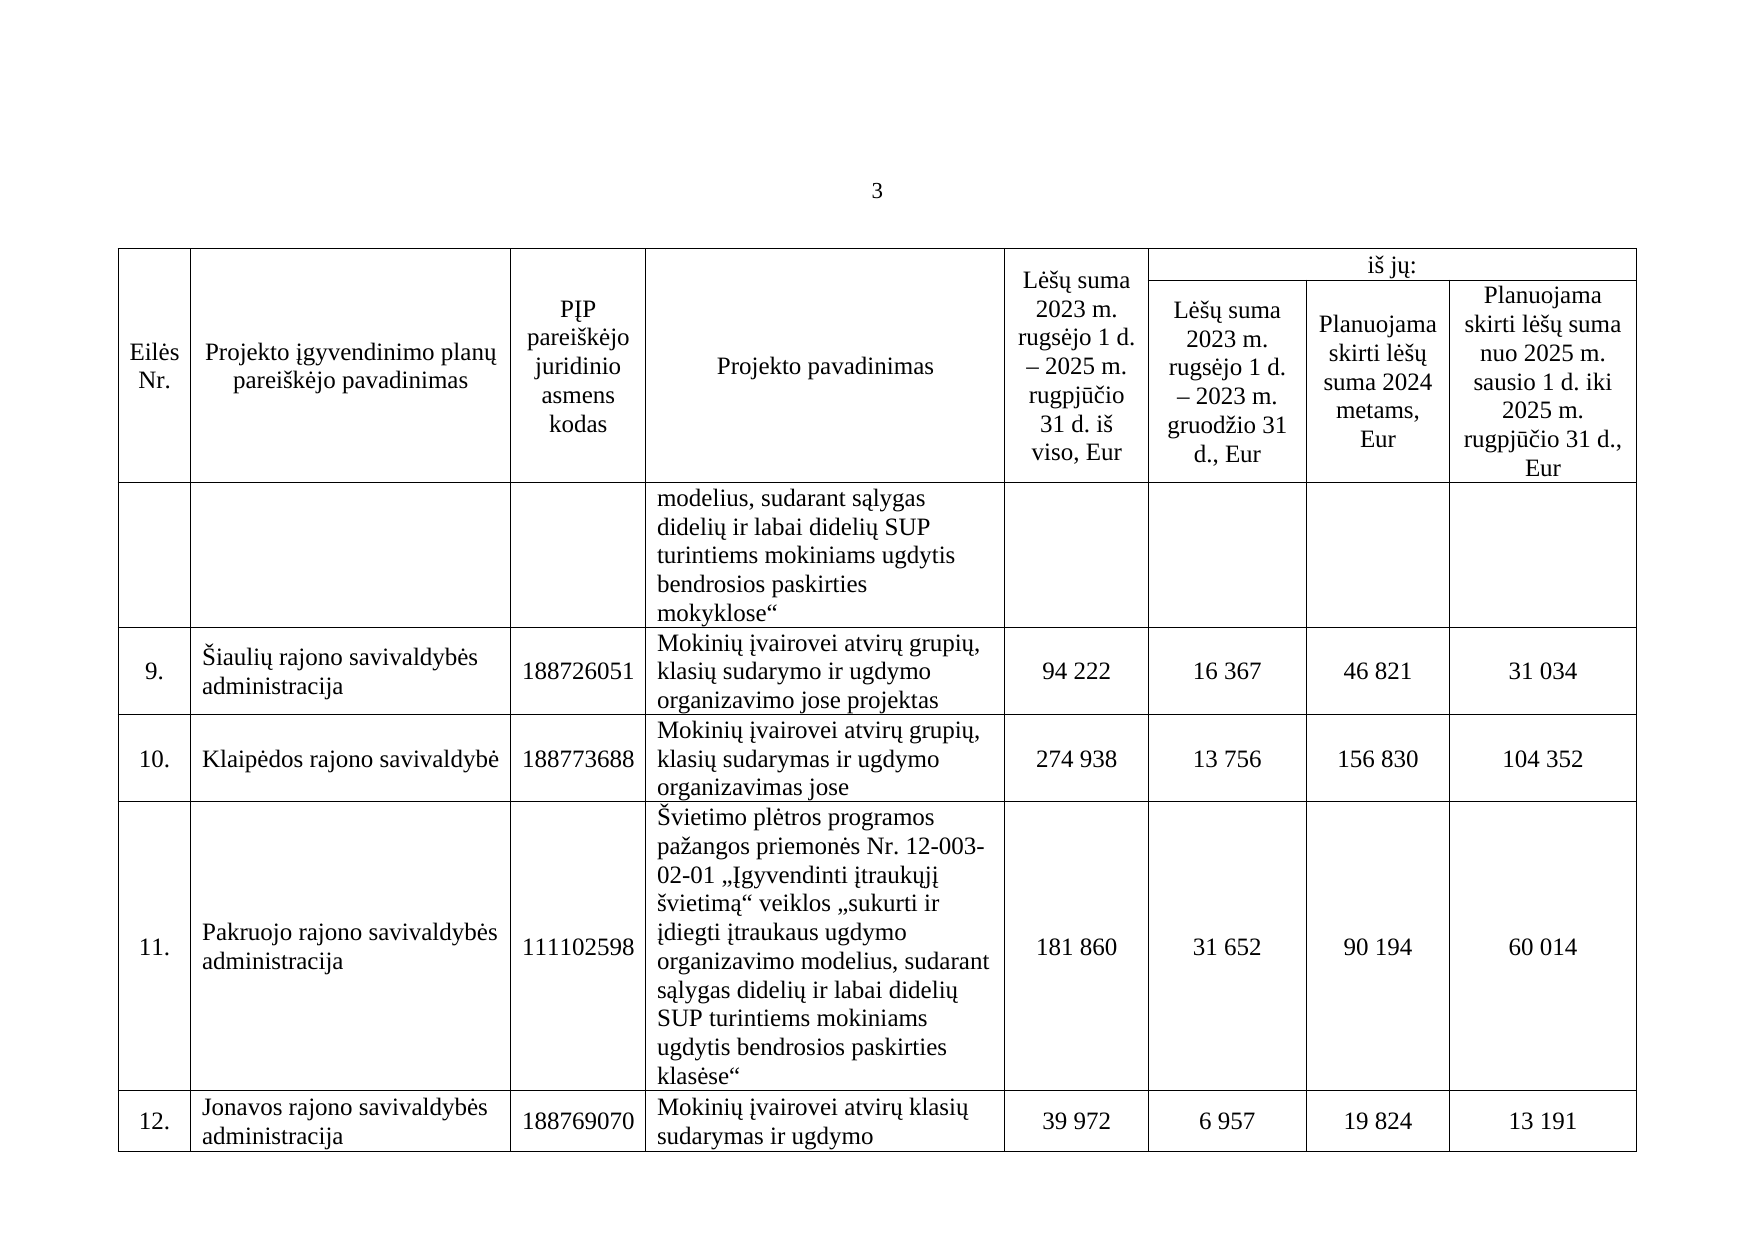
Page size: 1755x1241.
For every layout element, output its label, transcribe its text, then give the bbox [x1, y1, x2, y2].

table_cell 188773688 [511, 715, 645, 801]
table_cell 188726051 [511, 628, 645, 714]
table_cell [119, 483, 190, 627]
table_cell 274 938 [1005, 715, 1148, 801]
table_cell [1450, 483, 1636, 627]
table_header Projekto įgyvendinimo planų pareiškėjo pavadinimas [191, 249, 510, 482]
table_cell 13 756 [1149, 715, 1306, 801]
table_cell Planuojama skirti lėšų suma nuo 2025 m. sausio 1 d. iki 2025 m. rugpjūčio 31 d., Eur [1450, 281, 1636, 482]
table_header Lėšų suma 2023 m. rugsėjo 1 d. – 2025 m. rugpjūčio 31 d. iš viso, Eur [1005, 249, 1148, 482]
table_cell 10. [119, 715, 190, 801]
table_header Projekto pavadinimas [646, 249, 1004, 482]
table_cell modelius, sudarant sąlygas didelių ir labai didelių SUP turintiems mokiniams ugdytis bendrosios paskirties mokyklose“ [646, 483, 1004, 627]
table_cell [1149, 483, 1306, 627]
table_cell 19 824 [1307, 1091, 1449, 1151]
table_cell 39 972 [1005, 1091, 1148, 1151]
table_cell 188769070 [511, 1091, 645, 1151]
table_cell 31 034 [1450, 628, 1636, 714]
table_cell 156 830 [1307, 715, 1449, 801]
table_cell 16 367 [1149, 628, 1306, 714]
table_cell 60 014 [1450, 802, 1636, 1090]
table_cell Pakruojo rajono savivaldybės administracija [191, 802, 510, 1090]
table_cell 90 194 [1307, 802, 1449, 1090]
table_header PĮP pareiškėjo juridinio asmens kodas [511, 249, 645, 482]
table_cell Klaipėdos rajono savivaldybė [191, 715, 510, 801]
table_header Eilės Nr. [119, 249, 190, 482]
table_cell 181 860 [1005, 802, 1148, 1090]
table_cell 31 652 [1149, 802, 1306, 1090]
table_cell 111102598 [511, 802, 645, 1090]
table_cell Mokinių įvairovei atvirų grupių, klasių sudarymas ir ugdymo organizavimas jose [646, 715, 1004, 801]
table_cell 12. [119, 1091, 190, 1151]
table_cell Jonavos rajono savivaldybės administracija [191, 1091, 510, 1151]
table_cell 104 352 [1450, 715, 1636, 801]
table_cell Planuojama skirti lėšų suma 2024 metams, Eur [1307, 281, 1449, 482]
table_cell [1005, 483, 1148, 627]
table_cell 94 222 [1005, 628, 1148, 714]
table_cell 46 821 [1307, 628, 1449, 714]
table_cell Lėšų suma 2023 m. rugsėjo 1 d. – 2023 m. gruodžio 31 d., Eur [1149, 281, 1306, 482]
table_cell 13 191 [1450, 1091, 1636, 1151]
table_cell 9. [119, 628, 190, 714]
table_cell Mokinių įvairovei atvirų klasių sudarymas ir ugdymo [646, 1091, 1004, 1151]
table_cell 11. [119, 802, 190, 1090]
table_cell Mokinių įvairovei atvirų grupių, klasių sudarymo ir ugdymo organizavimo jose projektas [646, 628, 1004, 714]
table_cell [511, 483, 645, 627]
table_cell Šiaulių rajono savivaldybės administracija [191, 628, 510, 714]
table_cell [1307, 483, 1449, 627]
table_header iš jų: [1149, 249, 1636, 279]
table_cell [191, 483, 510, 627]
table_cell Švietimo plėtros programos pažangos priemonės Nr. 12-003-02-01 „Įgyvendinti įtraukųjį švietimą“ veiklos „sukurti ir įdiegti įtraukaus ugdymo organizavimo modelius, sudarant sąlygas didelių ir labai didelių SUP turintiems mokiniams ugdytis bendrosios paskirties klasėse“ [646, 802, 1004, 1090]
table_cell 6 957 [1149, 1091, 1306, 1151]
